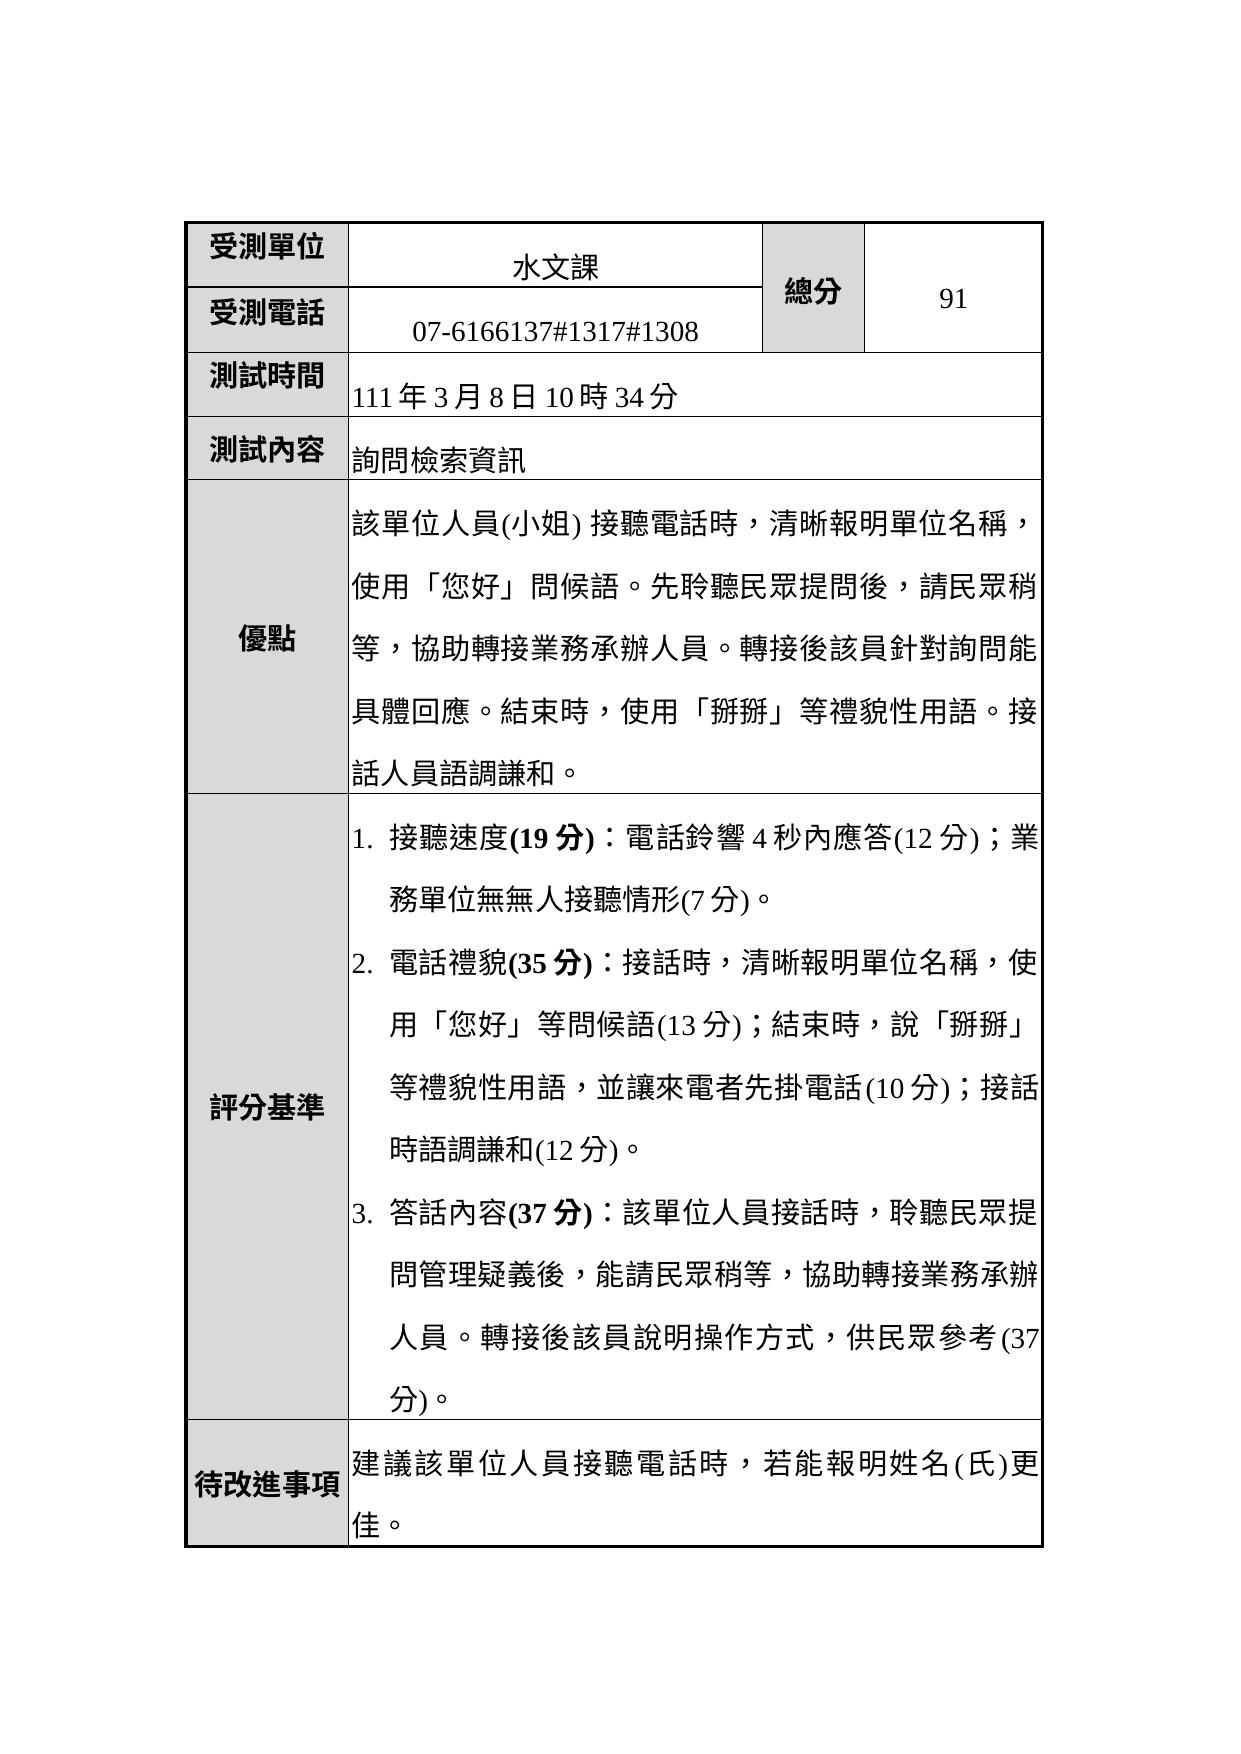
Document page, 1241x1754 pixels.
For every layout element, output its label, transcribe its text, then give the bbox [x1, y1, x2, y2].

table_header 水文課 [349, 224, 762, 286]
table_header 91 [865, 224, 1041, 352]
table_cell 受測電話 [188, 288, 348, 352]
table_cell 測試時間 [188, 353, 348, 416]
table_cell 111年3月8日10時34分 [349, 353, 1041, 416]
table_cell 接聽速度(19分)：電話鈴響4秒內應答(12分)；業務單位無無人接聽情形(7分)。 電話禮貌(35分)：接話時，清晰報明單位名稱，使用「您好」等問候語(13分)；結束時，說「掰掰」等禮貌性用語，並讓來電者先掛電話(10分)；接話時語調謙和(12分)。 答話內容(37分)：該單位人員接話時，聆聽民眾提問管理疑義後，能請民眾稍等，協助轉接業務承辦人員。轉接後該員說明操作方式，供民眾參考(37分)。 [349, 794, 1041, 1419]
table_cell 該單位人員(小姐) 接聽電話時，清晰報明單位名稱，使用「您好」問候語。先聆聽民眾提問後，請民眾稍等，協助轉接業務承辦人員。轉接後該員針對詢問能具體回應。結束時，使用「掰掰」等禮貌性用語。接話人員語調謙和。 [349, 480, 1041, 793]
table_header 總分 [763, 224, 864, 352]
table_header 受測單位 [188, 224, 348, 286]
table_cell 測試內容 [188, 417, 348, 479]
table_cell 詢問檢索資訊 [349, 417, 1041, 479]
table_cell 07-6166137#1317#1308 [349, 288, 762, 352]
table_cell 優點 [188, 480, 348, 793]
table_cell 評分基準 [188, 794, 348, 1419]
table_cell 建議該單位人員接聽電話時，若能報明姓名(氏)更佳。 [349, 1420, 1041, 1545]
table_cell 待改進事項 [188, 1420, 348, 1545]
